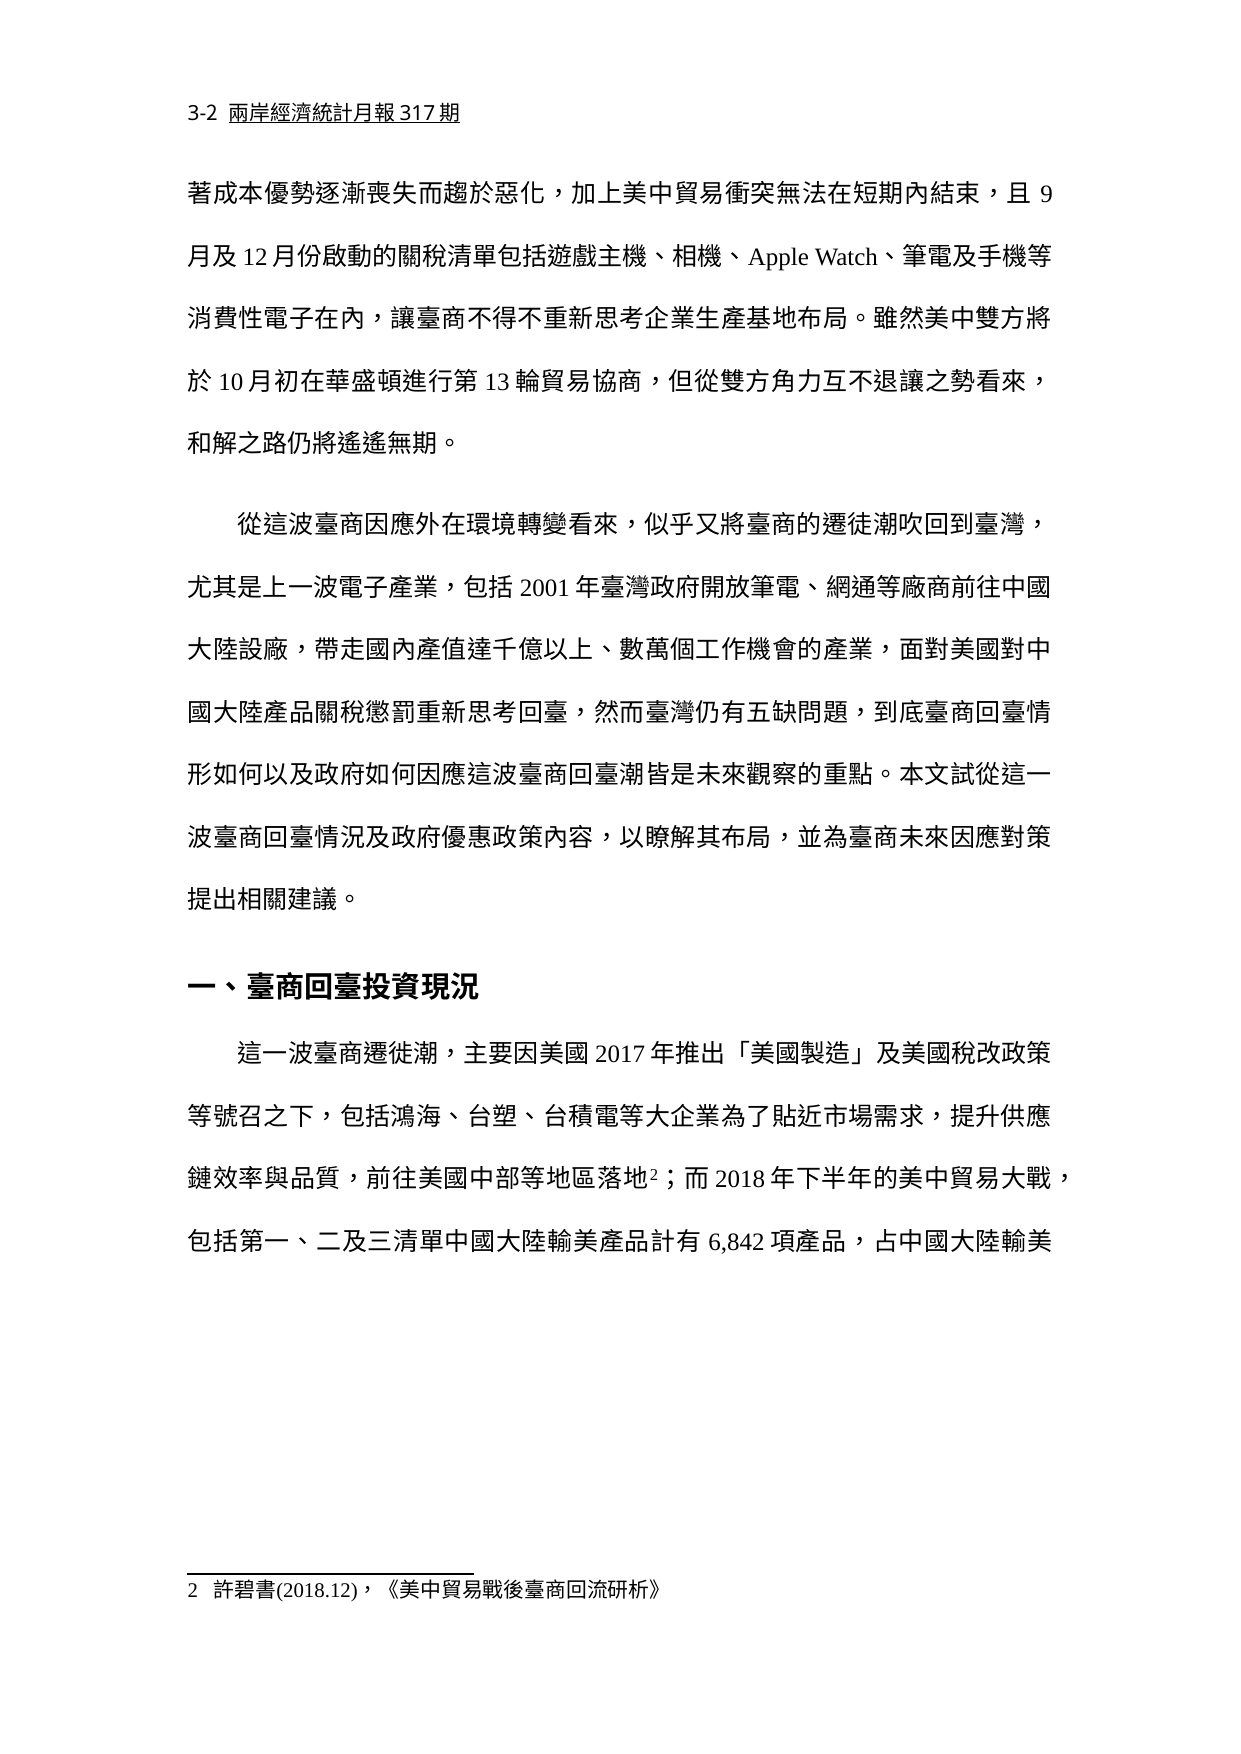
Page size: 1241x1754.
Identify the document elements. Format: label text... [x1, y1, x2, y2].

text 早在美中貿易戰開打前，為了因應美國川普總統「美國製造」及稅改政策，避免中國大陸紅色供應鏈搶單效應，2017年有一波包括鴻海、台塑等臺資企業投資美國中部以東地區的熱潮，用直接reconnect(重新連結)美國方式，透過美國先進技術帶動臺灣產業轉型升級。另外，在中國大陸的臺商由於經營環境隨著成本優勢逐漸喪失而趨於惡化，加上美中貿易衝突無法在短期內結束，且9月及12月份啟動的關稅清單包括遊戲主機、相機、Apple Watch、筆電及手機等消費性電子在內，讓臺商不得不重新思考企業生產基地布局。雖然美中雙方將於10月初在華盛頓進行第13輪貿易協商，但從雙方角力互不退讓之勢看來，和解之路仍將遙遙無期。 [187, 150, 1053, 462]
text 許碧書(2018.12)，《美中貿易戰後臺商回流研析》 [187, 1574, 1053, 1604]
text 這一波臺商遷徙潮，主要因美國2017年推出「美國製造」及美國稅改政策等號召之下，包括鴻海、台塑、台積電等大企業為了貼近市場需求，提升供應鏈效率與品質，前往美國中部等地區落地；而2018年下半年的美中貿易大戰，包括第一、二及三清單中國大陸輸美產品計有6,842項產品，占中國大陸輸美總金額47.7%受到美國提高關稅影響，因而再度引爆臺商大規模的遷徙潮。與過去不同的是，這次受到衝擊最大的產業，不只是傳統的製造業，而美中貿易摩擦清單的主角—電子電機相關產業，如電腦電子及光學製品業、電子零組件業、電力電機及設備業等。 [187, 1010, 1053, 1260]
text 一、臺商回臺投資現況 [187, 943, 1053, 1005]
text 從這波臺商因應外在環境轉變看來，似乎又將臺商的遷徒潮吹回到臺灣，尤其是上一波電子產業，包括2001年臺灣政府開放筆電、網通等廠商前往中國大陸設廠，帶走國內產值達千億以上、數萬個工作機會的產業，面對美國對中國大陸產品關稅懲罰重新思考回臺，然而臺灣仍有五缺問題，到底臺商回臺情形如何以及政府如何因應這波臺商回臺潮皆是未來觀察的重點。本文試從這一波臺商回臺情況及政府優惠政策內容，以瞭解其布局，並為臺商未來因應對策提出相關建議。 [187, 481, 1053, 919]
